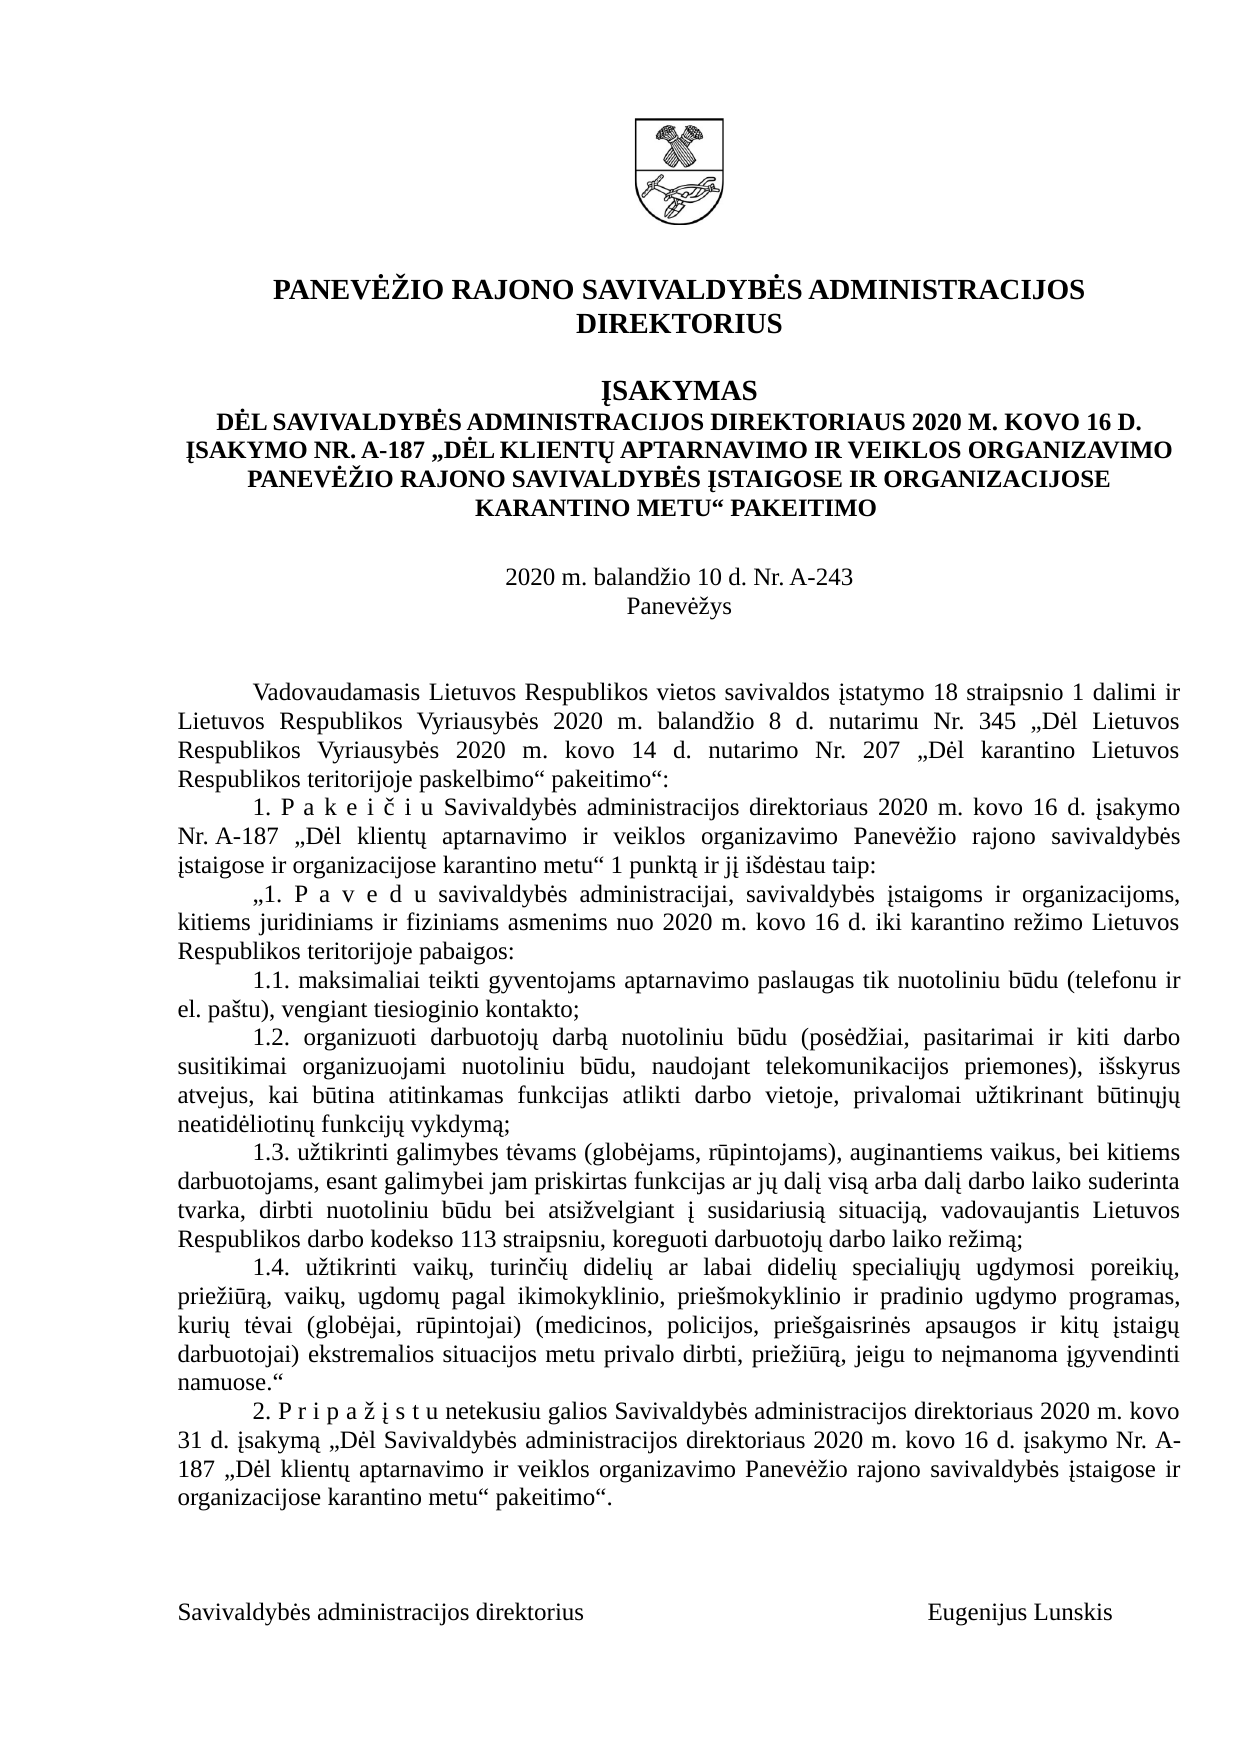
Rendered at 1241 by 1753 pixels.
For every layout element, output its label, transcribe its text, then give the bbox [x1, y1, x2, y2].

text Vadovaudamasis Lietuvos Respublikos vietos savivaldos įstatymo 18 straipsnio 1 dalimi ir Lietuvos Respublikos Vyriausybės 2020 m. balandžio 8 d. nutarimu Nr. 345 „Dėl Lietuvos Respublikos Vyriausybės 2020 m. kovo 14 d. nutarimo Nr. 207 „Dėl karantino Lietuvos Respublikos teritorijoje paskelbimo“ pakeitimo“: [177, 677, 1181, 792]
text 2. P r i p a ž į s t u netekusiu galios Savivaldybės administracijos direktoriaus 2020 m. kovo 31 d. įsakymą „Dėl Savivaldybės administracijos direktoriaus 2020 m. kovo 16 d. įsakymo Nr. A-187 „Dėl klientų aptarnavimo ir veiklos organizavimo Panevėžio rajono savivaldybės įstaigose ir organizacijose karantino metu“ pakeitimo“. [177, 1396, 1181, 1511]
text PANEVĖŽIO RAJONO SAVIVALDYBĖS ADMINISTRACIJOS [177, 272, 1181, 306]
text 1. P a k e i č i u Savivaldybės administracijos direktoriaus 2020 m. kovo 16 d. įsakymo Nr. A-187 „Dėl klientų aptarnavimo ir veiklos organizavimo Panevėžio rajono savivaldybės įstaigose ir organizacijose karantino metu“ 1 punktą ir jį išdėstau taip: [177, 792, 1181, 879]
text Savivaldybės administracijos direktorius Eugenijus Lunskis [177, 1597, 1181, 1626]
text Panevėžys [177, 591, 1181, 620]
text 1.2. organizuoti darbuotojų darbą nuotoliniu būdu (posėdžiai, pasitarimai ir kiti darbo susitikimai organizuojami nuotoliniu būdu, naudojant telekomunikacijos priemones), išskyrus atvejus, kai būtina atitinkamas funkcijas atlikti darbo vietoje, privalomai užtikrinant būtinųjų neatidėliotinų funkcijų vykdymą; [177, 1022, 1181, 1137]
text 1.1. maksimaliai teikti gyventojams aptarnavimo paslaugas tik nuotoliniu būdu (telefonu ir el. paštu), vengiant tiesioginio kontakto; [177, 965, 1181, 1022]
text ĮSAKYMAS [177, 373, 1181, 407]
text 1.4. užtikrinti vaikų, turinčių didelių ar labai didelių specialiųjų ugdymosi poreikių, priežiūrą, vaikų, ugdomų pagal ikimokyklinio, priešmokyklinio ir pradinio ugdymo programas, kurių tėvai (globėjai, rūpintojai) (medicinos, policijos, priešgaisrinės apsaugos ir kitų įstaigų darbuotojai) ekstremalios situacijos metu privalo dirbti, priežiūrą, jeigu to neįmanoma įgyvendinti namuose.“ [177, 1252, 1181, 1396]
text DĖL SAVIVALDYBĖS ADMINISTRACIJOS DIREKTORIAUS 2020 M. KOVO 16 D. ĮSAKYMO NR. A-187 „DĖL KLIENTŲ APTARNAVIMO IR VEIKLOS ORGANIZAVIMO PANEVĖŽIO RAJONO SAVIVALDYBĖS ĮSTAIGOSE IR ORGANIZACIJOSE KARANTINO METU“ PAKEITIMO [177, 407, 1181, 522]
text „1. P a v e d u savivaldybės administracijai, savivaldybės įstaigoms ir organizacijoms, kitiems juridiniams ir fiziniams asmenims nuo 2020 m. kovo 16 d. iki karantino režimo Lietuvos Respublikos teritorijoje pabaigos: [177, 879, 1181, 965]
text DIREKTORIUS [177, 306, 1181, 339]
text 1.3. užtikrinti galimybes tėvams (globėjams, rūpintojams), auginantiems vaikus, bei kitiems darbuotojams, esant galimybei jam priskirtas funkcijas ar jų dalį visą arba dalį darbo laiko suderinta tvarka, dirbti nuotoliniu būdu bei atsižvelgiant į susidariusią situaciją, vadovaujantis Lietuvos Respublikos darbo kodekso 113 straipsniu, koreguoti darbuotojų darbo laiko režimą; [177, 1137, 1181, 1252]
text 2020 m. balandžio 10 d. Nr. A-243 [177, 562, 1181, 591]
